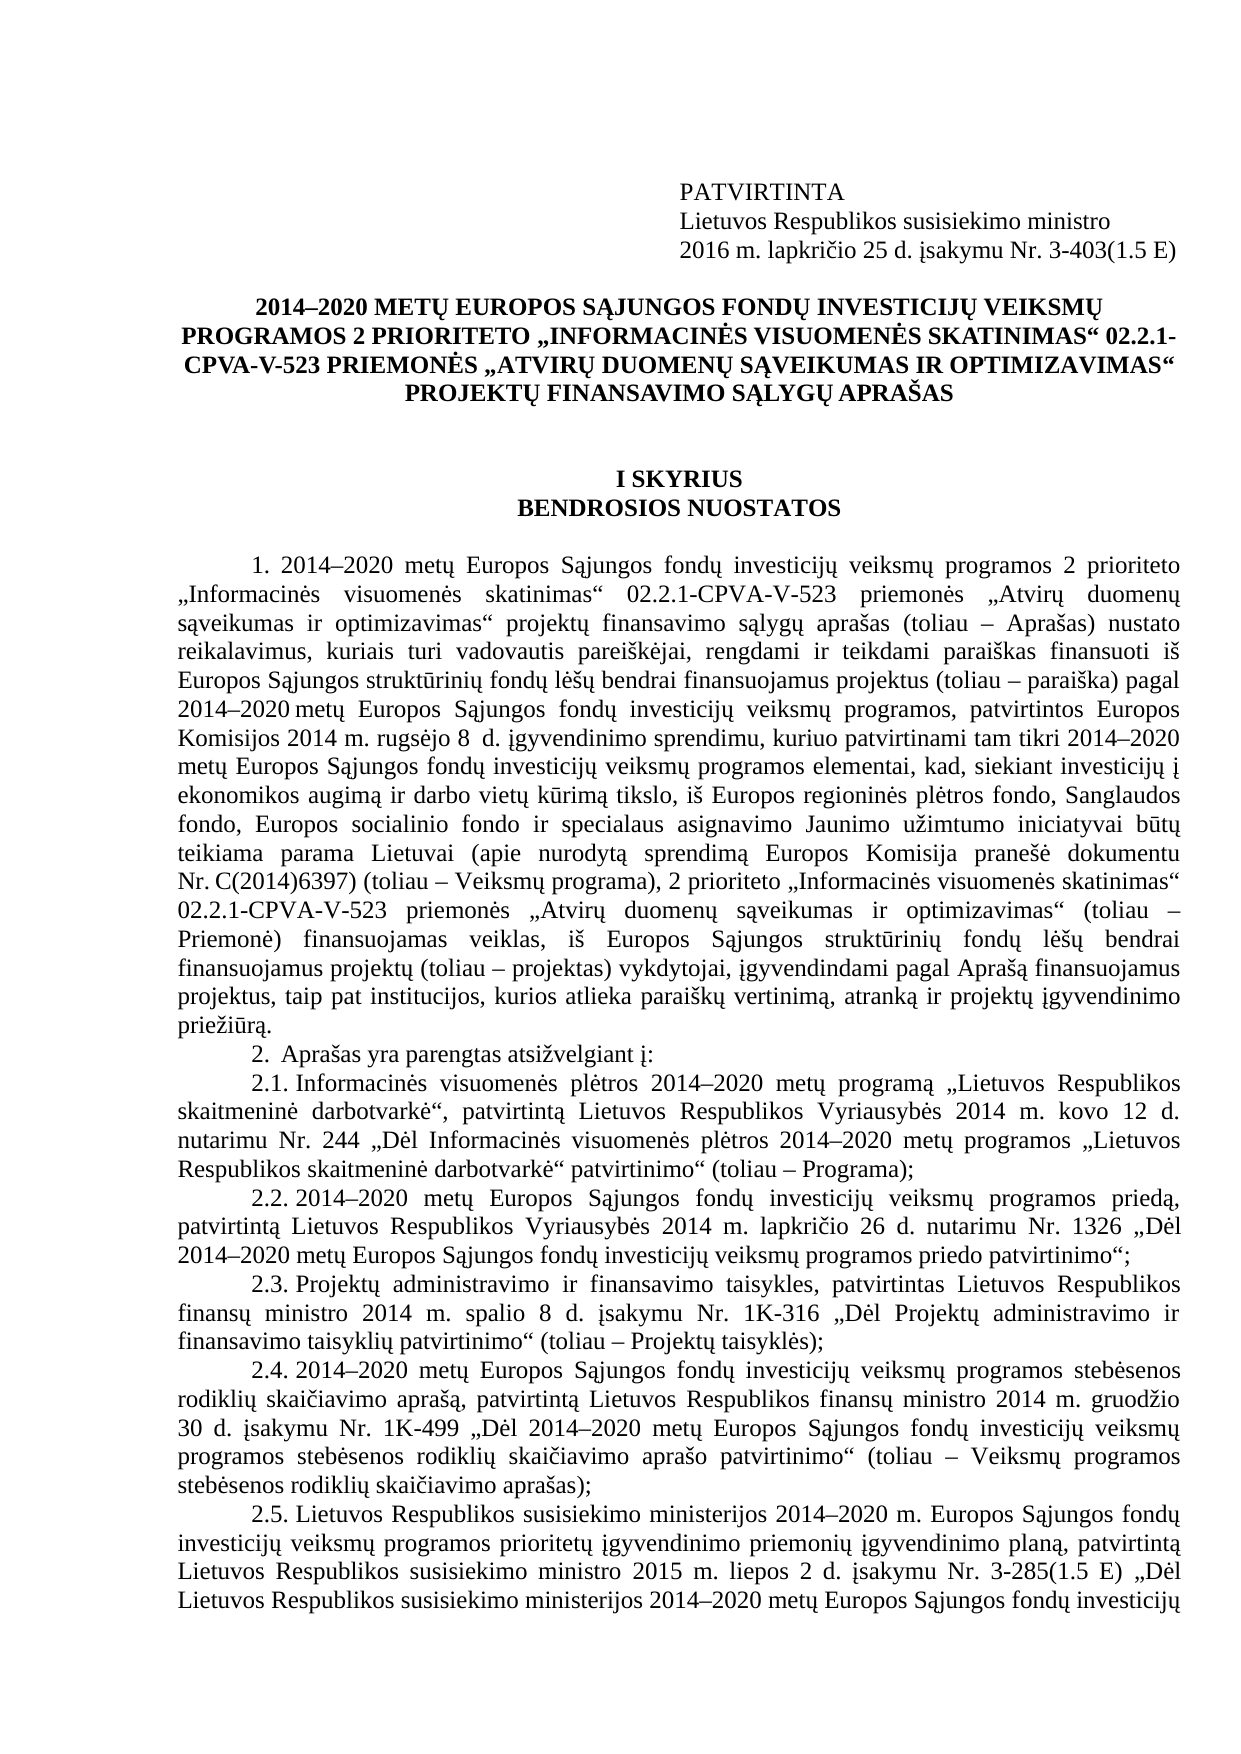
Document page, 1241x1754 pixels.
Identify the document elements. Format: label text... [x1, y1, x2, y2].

text 2014–2020 METŲ EUROPOS SĄJUNGOS FONDŲ INVESTICIJŲ VEIKSMŲ PROGRAMOS 2 PRIORITETO „INFORMACINĖS VISUOMENĖS SKATINIMAS“ 02.2.1-CPVA-V-523 PRIEMONĖS „ATVIRŲ DUOMENŲ SĄVEIKUMAS IR OPTIMIZAVIMAS“ PROJEKTŲ FINANSAVIMO SĄLYGŲ APRAŠAS [177, 292, 1181, 407]
text 2.2. 2014–2020 metų Europos Sąjungos fondų investicijų veiksmų programos priedą, patvirtintą Lietuvos Respublikos Vyriausybės 2014 m. lapkričio 26 d. nutarimu Nr. 1326 „Dėl 2014–2020 metų Europos Sąjungos fondų investicijų veiksmų programos priedo patvirtinimo“; [177, 1183, 1181, 1269]
text 2. Aprašas yra parengtas atsižvelgiant į: [177, 1039, 1181, 1068]
text 2.1. Informacinės visuomenės plėtros 2014–2020 metų programą „Lietuvos Respublikos skaitmeninė darbotvarkė“, patvirtintą Lietuvos Respublikos Vyriausybės 2014 m. kovo 12 d. nutarimu Nr. 244 „Dėl Informacinės visuomenės plėtros 2014–2020 metų programos „Lietuvos Respublikos skaitmeninė darbotvarkė“ patvirtinimo“ (toliau – Programa); [177, 1068, 1181, 1183]
text 1. 2014–2020 metų Europos Sąjungos fondų investicijų veiksmų programos 2 prioriteto „Informacinės visuomenės skatinimas“ 02.2.1-CPVA-V-523 priemonės „Atvirų duomenų sąveikumas ir optimizavimas“ projektų finansavimo sąlygų aprašas (toliau – Aprašas) nustato reikalavimus, kuriais turi vadovautis pareiškėjai, rengdami ir teikdami paraiškas finansuoti iš Europos Sąjungos struktūrinių fondų lėšų bendrai finansuojamus projektus (toliau – paraiška) pagal 2014–2020 metų Europos Sąjungos fondų investicijų veiksmų programos, patvirtintos Europos Komisijos 2014 m. rugsėjo 8 d. įgyvendinimo sprendimu, kuriuo patvirtinami tam tikri 2014–2020 metų Europos Sąjungos fondų investicijų veiksmų programos elementai, kad, siekiant investicijų į ekonomikos augimą ir darbo vietų kūrimą tikslo, iš Europos regioninės plėtros fondo, Sanglaudos fondo, Europos socialinio fondo ir specialaus asignavimo Jaunimo užimtumo iniciatyvai būtų teikiama parama Lietuvai (apie nurodytą sprendimą Europos Komisija pranešė dokumentu Nr. C(2014)6397) (toliau – Veiksmų programa), 2 prioriteto „Informacinės visuomenės skatinimas“ 02.2.1-CPVA-V-523 priemonės „Atvirų duomenų sąveikumas ir optimizavimas“ (toliau – Priemonė) finansuojamas veiklas, iš Europos Sąjungos struktūrinių fondų lėšų bendrai finansuojamus projektų (toliau – projektas) vykdytojai, įgyvendindami pagal Aprašą finansuojamus projektus, taip pat institucijos, kurios atlieka paraiškų vertinimą, atranką ir projektų įgyvendinimo priežiūrą. [177, 550, 1181, 1039]
text BENDROSIOS NUOSTATOS [177, 493, 1181, 521]
text 2.3. Projektų administravimo ir finansavimo taisykles, patvirtintas Lietuvos Respublikos finansų ministro 2014 m. spalio 8 d. įsakymu Nr. 1K-316 „Dėl Projektų administravimo ir finansavimo taisyklių patvirtinimo“ (toliau – Projektų taisyklės); [177, 1269, 1181, 1355]
text I SKYRIUS [177, 464, 1181, 493]
text 2.4. 2014–2020 metų Europos Sąjungos fondų investicijų veiksmų programos stebėsenos rodiklių skaičiavimo aprašą, patvirtintą Lietuvos Respublikos finansų ministro 2014 m. gruodžio 30 d. įsakymu Nr. 1K-499 „Dėl 2014–2020 metų Europos Sąjungos fondų investicijų veiksmų programos stebėsenos rodiklių skaičiavimo aprašo patvirtinimo“ (toliau – Veiksmų programos stebėsenos rodiklių skaičiavimo aprašas); [177, 1355, 1181, 1499]
text Lietuvos Respublikos susisiekimo ministro [679, 206, 1181, 235]
text 2016 m. lapkričio 25 d. įsakymu Nr. 3-403(1.5 E) [679, 235, 1181, 263]
text 2.5. Lietuvos Respublikos susisiekimo ministerijos 2014–2020 m. Europos Sąjungos fondų investicijų veiksmų programos prioritetų įgyvendinimo priemonių įgyvendinimo planą, patvirtintą Lietuvos Respublikos susisiekimo ministro 2015 m. liepos 2 d. įsakymu Nr. 3-285(1.5 E) „Dėl Lietuvos Respublikos susisiekimo ministerijos 2014–2020 metų Europos Sąjungos fondų investicijų [177, 1499, 1181, 1614]
text PATVIRTINTA [679, 177, 1181, 206]
